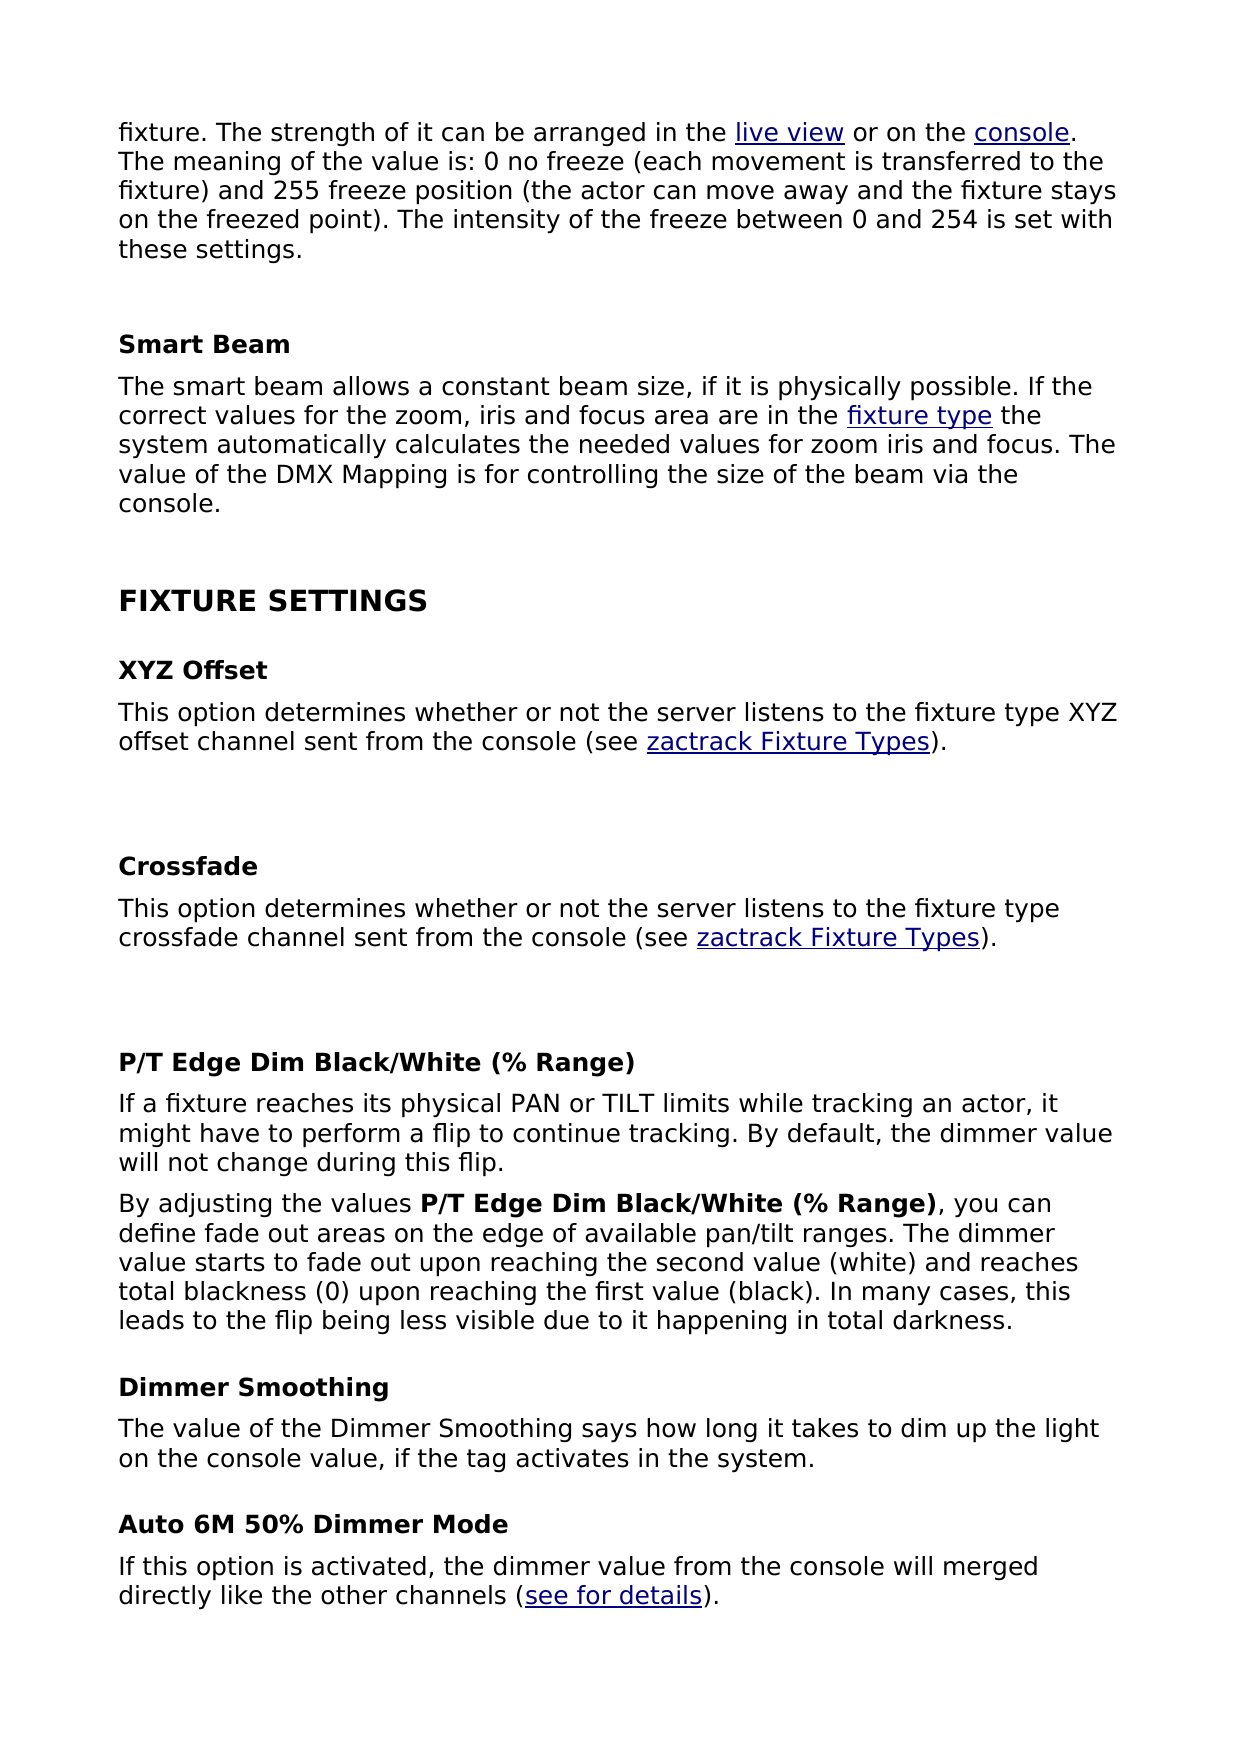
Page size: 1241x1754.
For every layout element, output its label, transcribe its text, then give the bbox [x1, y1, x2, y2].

subtitle Crossfade [118, 852, 1122, 881]
text If this option is activated, the dimmer value from the console will merged directly like the other channels (see for details). [118, 1552, 1122, 1610]
text This option determines whether or not the server listens to the fixture type XYZ offset channel sent from the console (see zactrack Fixture Types). [118, 698, 1122, 814]
text If a fixture reaches its physical PAN or TILT limits while tracking an actor, it might have to perform a flip to continue tracking. By default, the dimmer value will not change during this flip. [118, 1089, 1122, 1177]
subtitle FIXTURE SETTINGS [118, 585, 1122, 619]
subtitle Smart Beam [118, 331, 1122, 360]
text The smart beam allows a constant beam size, if it is physically possible. If the correct values for the zoom, iris and focus area are in the fixture type the system automatically calculates the needed values for zoom iris and focus. The value of the DMX Mapping is for controlling the size of the beam via the console. [118, 372, 1122, 547]
subtitle XYZ Offset [118, 656, 1122, 685]
subtitle P/T Edge Dim Black/White (% Range) [118, 1048, 1122, 1077]
subtitle Dimmer Smoothing [118, 1373, 1122, 1402]
subtitle Auto 6M 50% Dimmer Mode [118, 1510, 1122, 1539]
text By adjusting the values P/T Edge Dim Black/White (% Range), you can define fade out areas on the edge of available pan/tilt ranges. The dimmer value starts to fade out upon reaching the second value (white) and reaches total blackness (0) upon reaching the first value (black). In many cases, this leads to the flip being less visible due to it happening in total darkness. [118, 1189, 1122, 1335]
text The value of the Dimmer Smoothing says how long it takes to dim up the light on the console value, if the tag activates in the system. [118, 1414, 1122, 1473]
text This option determines whether or not the server listens to the fixture type crossfade channel sent from the console (see zactrack Fixture Types). [118, 894, 1122, 1010]
text fixture. The strength of it can be arranged in the live view or on the console. The meaning of the value is: 0 no freeze (each movement is transferred to the fixture) and 255 freeze position (the actor can move away and the fixture stays on the freezed point). The intensity of the freeze between 0 and 254 is set with these settings. [118, 118, 1122, 293]
